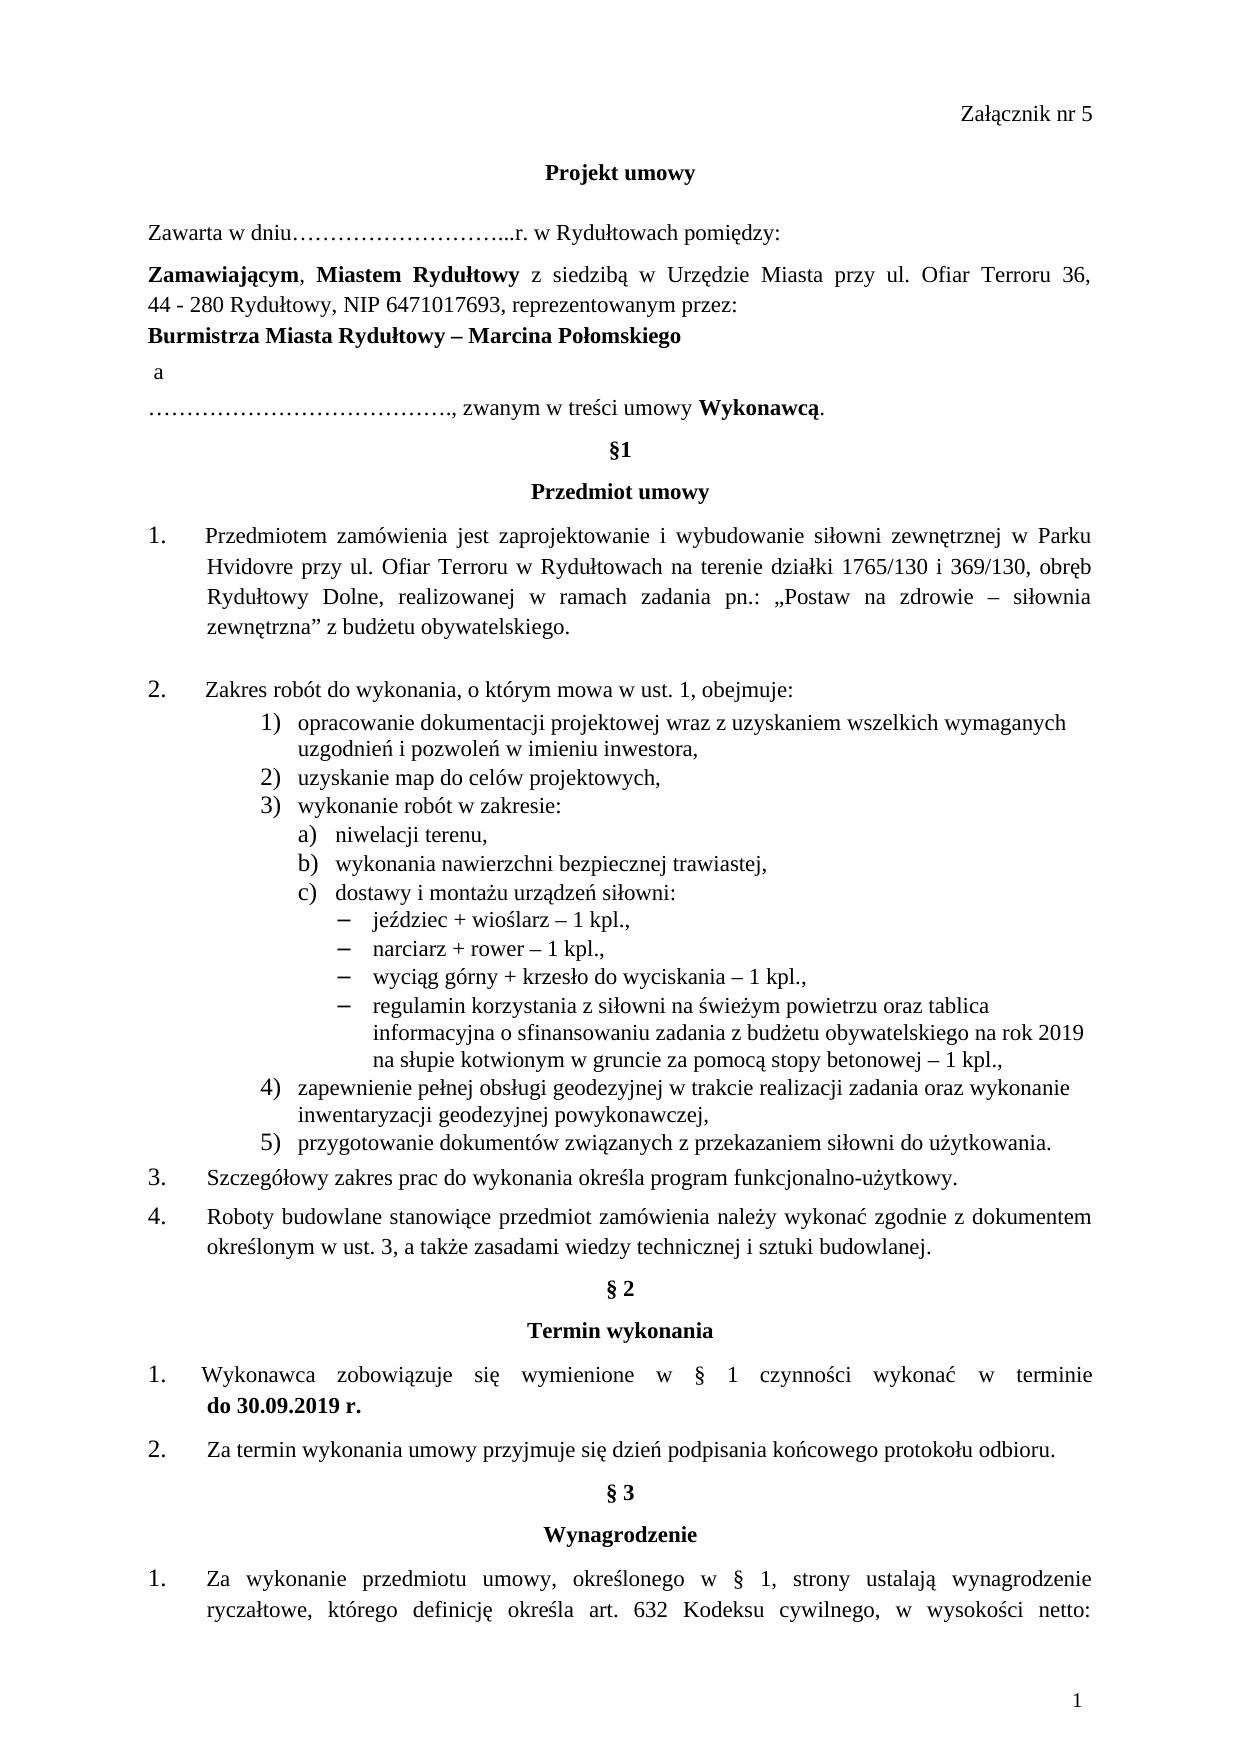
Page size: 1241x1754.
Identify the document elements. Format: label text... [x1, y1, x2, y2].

text Załącznik nr 5 [148, 100, 1093, 126]
text Termin wykonania [148, 1317, 1093, 1344]
list jeździec + wioślarz – 1 kpl., [335, 906, 1093, 934]
list Za termin wykonania umowy przyjmuje się dzień podpisania końcowego protokołu odbioru. [148, 1434, 1093, 1463]
text § 2 [148, 1275, 1093, 1302]
text §1 [148, 436, 1093, 462]
text Zamawiającym, Miastem Rydułtowy z siedzibą w Urzędzie Miasta przy ul. Ofiar Terroru 36, 44 - 280 Rydułtowy, NIP 6471017693, reprezentowanym przez: [148, 261, 1093, 318]
list zapewnienie pełnej obsługi geodezyjnej w trakcie realizacji zadania oraz wykonanie inwentaryzacji geodezyjnej powykonawczej, [260, 1072, 1093, 1127]
list Za wykonanie przedmiotu umowy, określonego w § 1, strony ustalają wynagrodzenie ryczałtowe, którego definicję określa art. 632 Kodeksu cywilnego, w wysokości netto: [148, 1563, 1093, 1622]
list opracowanie dokumentacji projektowej wraz z uzyskaniem wszelkich wymaganych uzgodnień i pozwoleń w imieniu inwestora, [260, 707, 1093, 762]
list regulamin korzystania z siłowni na świeżym powietrzu oraz tablica informacyjna o sfinansowaniu zadania z budżetu obywatelskiego na rok 2019 na słupie kotwionym w gruncie za pomocą stopy betonowej – 1 kpl., [335, 991, 1093, 1072]
list Szczegółowy zakres prac do wykonania określa program funkcjonalno-użytkowy. [148, 1162, 1093, 1191]
list wykonanie robót w zakresie: [260, 791, 1093, 819]
text Zawarta w dniu………………………...r. w Rydułtowach pomiędzy: [148, 219, 1093, 245]
list uzyskanie map do celów projektowych, [260, 762, 1093, 791]
text § 3 [147, 1479, 1093, 1506]
list wykonania nawierzchni bezpiecznej trawiastej, [298, 848, 1093, 877]
text …………………………………., zwanym w treści umowy Wykonawcą. [148, 394, 1093, 420]
list Wykonawca zobowiązuje się wymienione w § 1 czynności wykonać w terminie do 30.09.2019 r. [148, 1359, 1093, 1418]
text Przedmiot umowy [148, 478, 1093, 504]
list dostawy i montażu urządzeń siłowni: [298, 877, 1093, 906]
list niwelacji terenu, [298, 819, 1093, 848]
list Roboty budowlane stanowiące przedmiot zamówienia należy wykonać zgodnie z dokumentem określonym w ust. 3, a także zasadami wiedzy technicznej i sztuki budowlanej. [148, 1201, 1093, 1260]
text Wynagrodzenie [147, 1521, 1093, 1548]
list narciarz + rower – 1 kpl., [335, 934, 1093, 962]
text a [148, 358, 1093, 384]
text Projekt umowy [148, 159, 1093, 186]
list Zakres robót do wykonania, o którym mowa w ust. 1, obejmuje: [148, 674, 1093, 702]
list przygotowanie dokumentów związanych z przekazaniem siłowni do użytkowania. [260, 1127, 1093, 1156]
list Przedmiotem zamówienia jest zaprojektowanie i wybudowanie siłowni zewnętrznej w Parku Hvidovre przy ul. Ofiar Terroru w Rydułtowach na terenie działki 1765/130 i 369/130, obręb Rydułtowy Dolne, realizowanej w ramach zadania pn.: „Postaw na zdrowie – siłownia zewnętrzna” z budżetu obywatelskiego. [148, 520, 1093, 639]
text Burmistrza Miasta Rydułtowy – Marcina Połomskiego [148, 322, 1093, 348]
list wyciąg górny + krzesło do wyciskania – 1 kpl., [335, 962, 1093, 991]
